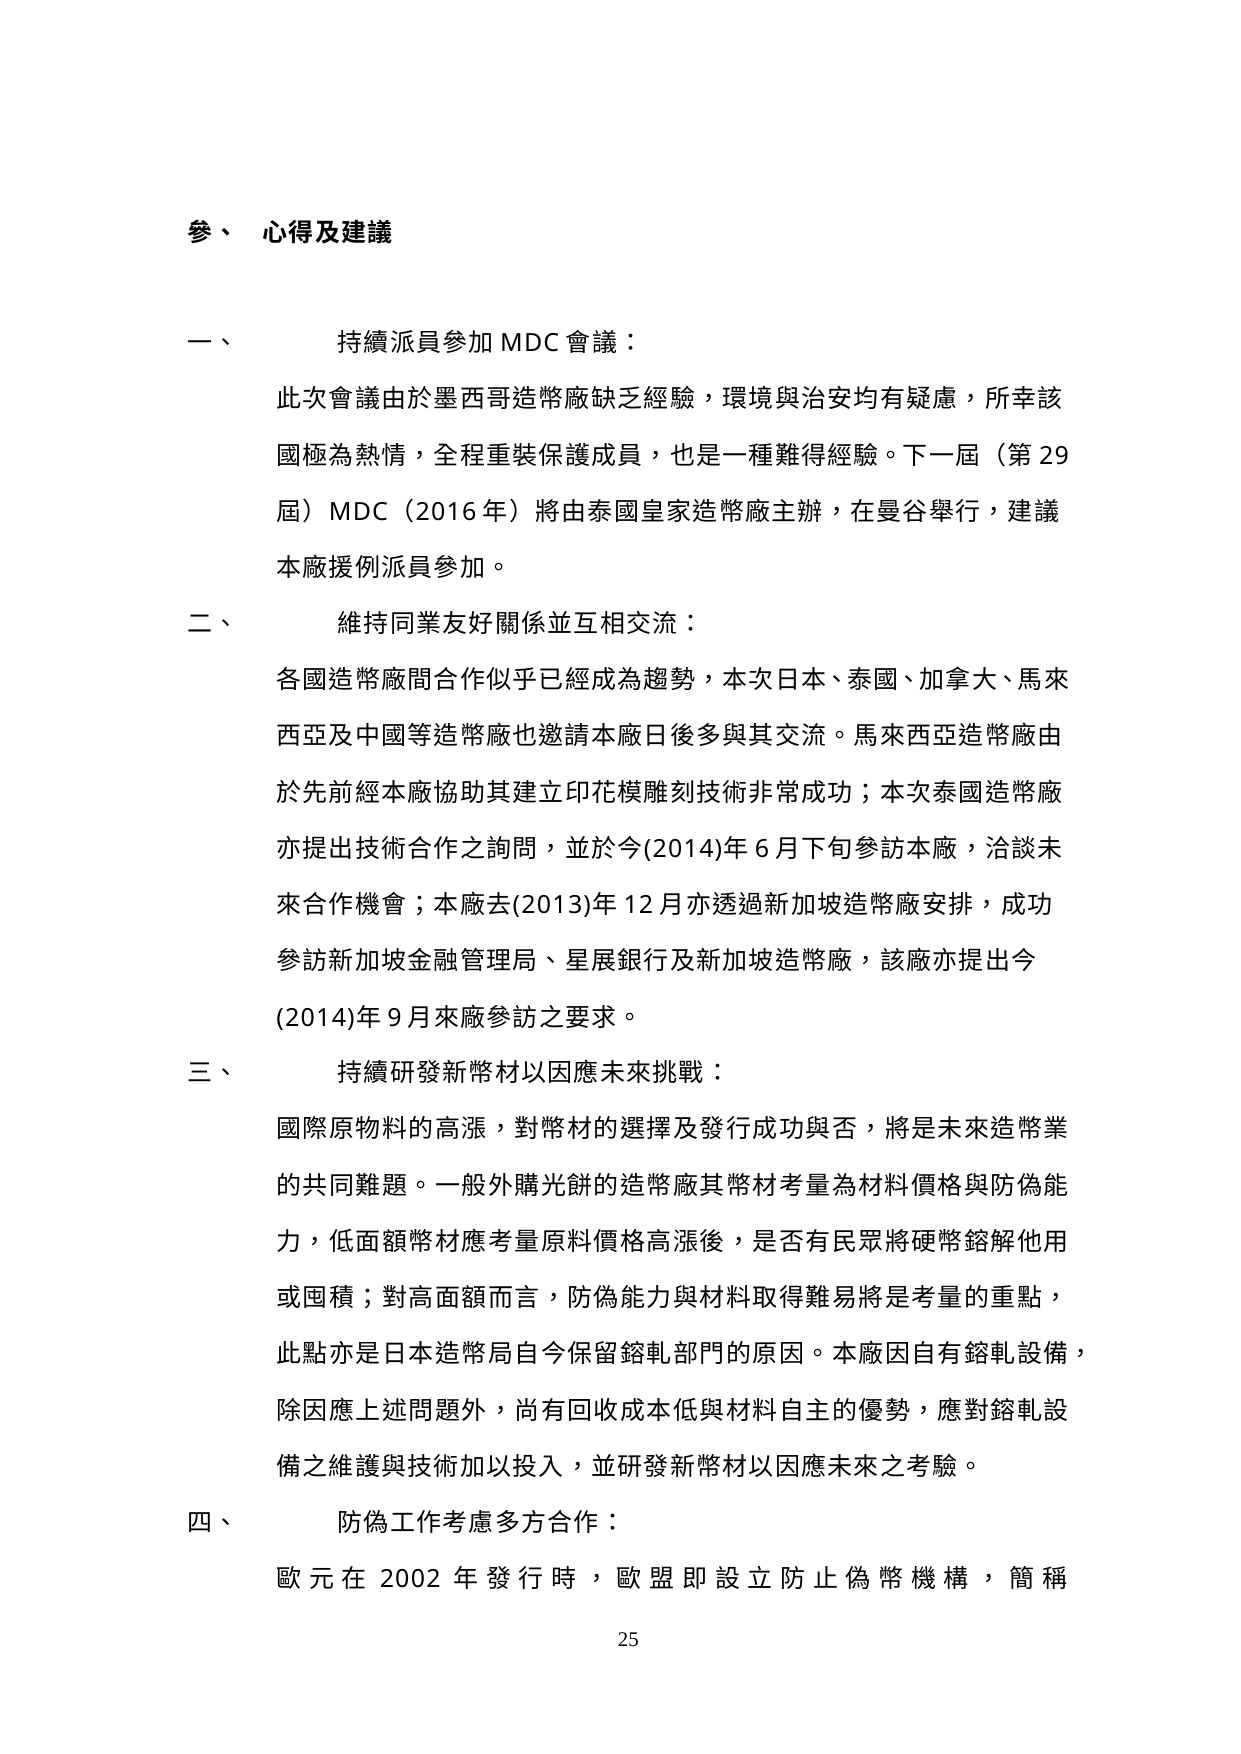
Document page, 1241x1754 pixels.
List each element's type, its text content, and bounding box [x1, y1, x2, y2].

list 持續派員參加MDC會議： 此次會議由於墨西哥造幣廠缺乏經驗，環境與治安均有疑慮，所幸該國極為熱情，全程重裝保護成員，也是一種難得經驗。下一屆（第29屆）MDC（2016年）將由泰國皇家造幣廠主辦，在曼谷舉行，建議本廠援例派員參加。 [187, 322, 1069, 584]
list 防偽工作考慮多方合作： 歐元在2002年發行時，歐盟即設立防止偽幣機構，簡稱 [187, 1501, 1069, 1595]
list 心得及建議 [187, 212, 1069, 249]
list 維持同業友好關係並互相交流： 各國造幣廠間合作似乎已經成為趨勢，本次日本、泰國、加拿大、馬來西亞及中國等造幣廠也邀請本廠日後多與其交流。馬來西亞造幣廠由於先前經本廠協助其建立印花模雕刻技術非常成功；本次泰國造幣廠亦提出技術合作之詢問，並於今(2014)年6月下旬參訪本廠，洽談未來合作機會；本廠去(2013)年12月亦透過新加坡造幣廠安排，成功參訪新加坡金融管理局、星展銀行及新加坡造幣廠，該廠亦提出今(2014)年9月來廠參訪之要求。 [187, 603, 1069, 1034]
list 持續研發新幣材以因應未來挑戰： 國際原物料的高漲，對幣材的選擇及發行成功與否，將是未來造幣業的共同難題。一般外購光餅的造幣廠其幣材考量為材料價格與防偽能力，低面額幣材應考量原料價格高漲後，是否有民眾將硬幣鎔解他用或囤積；對高面額而言，防偽能力與材料取得難易將是考量的重點，此點亦是日本造幣局自今保留鎔軋部門的原因。本廠因自有鎔軋設備，除因應上述問題外，尚有回收成本低與材料自主的優勢，應對鎔軋設備之維護與技術加以投入，並研發新幣材以因應未來之考驗。 [187, 1052, 1069, 1483]
